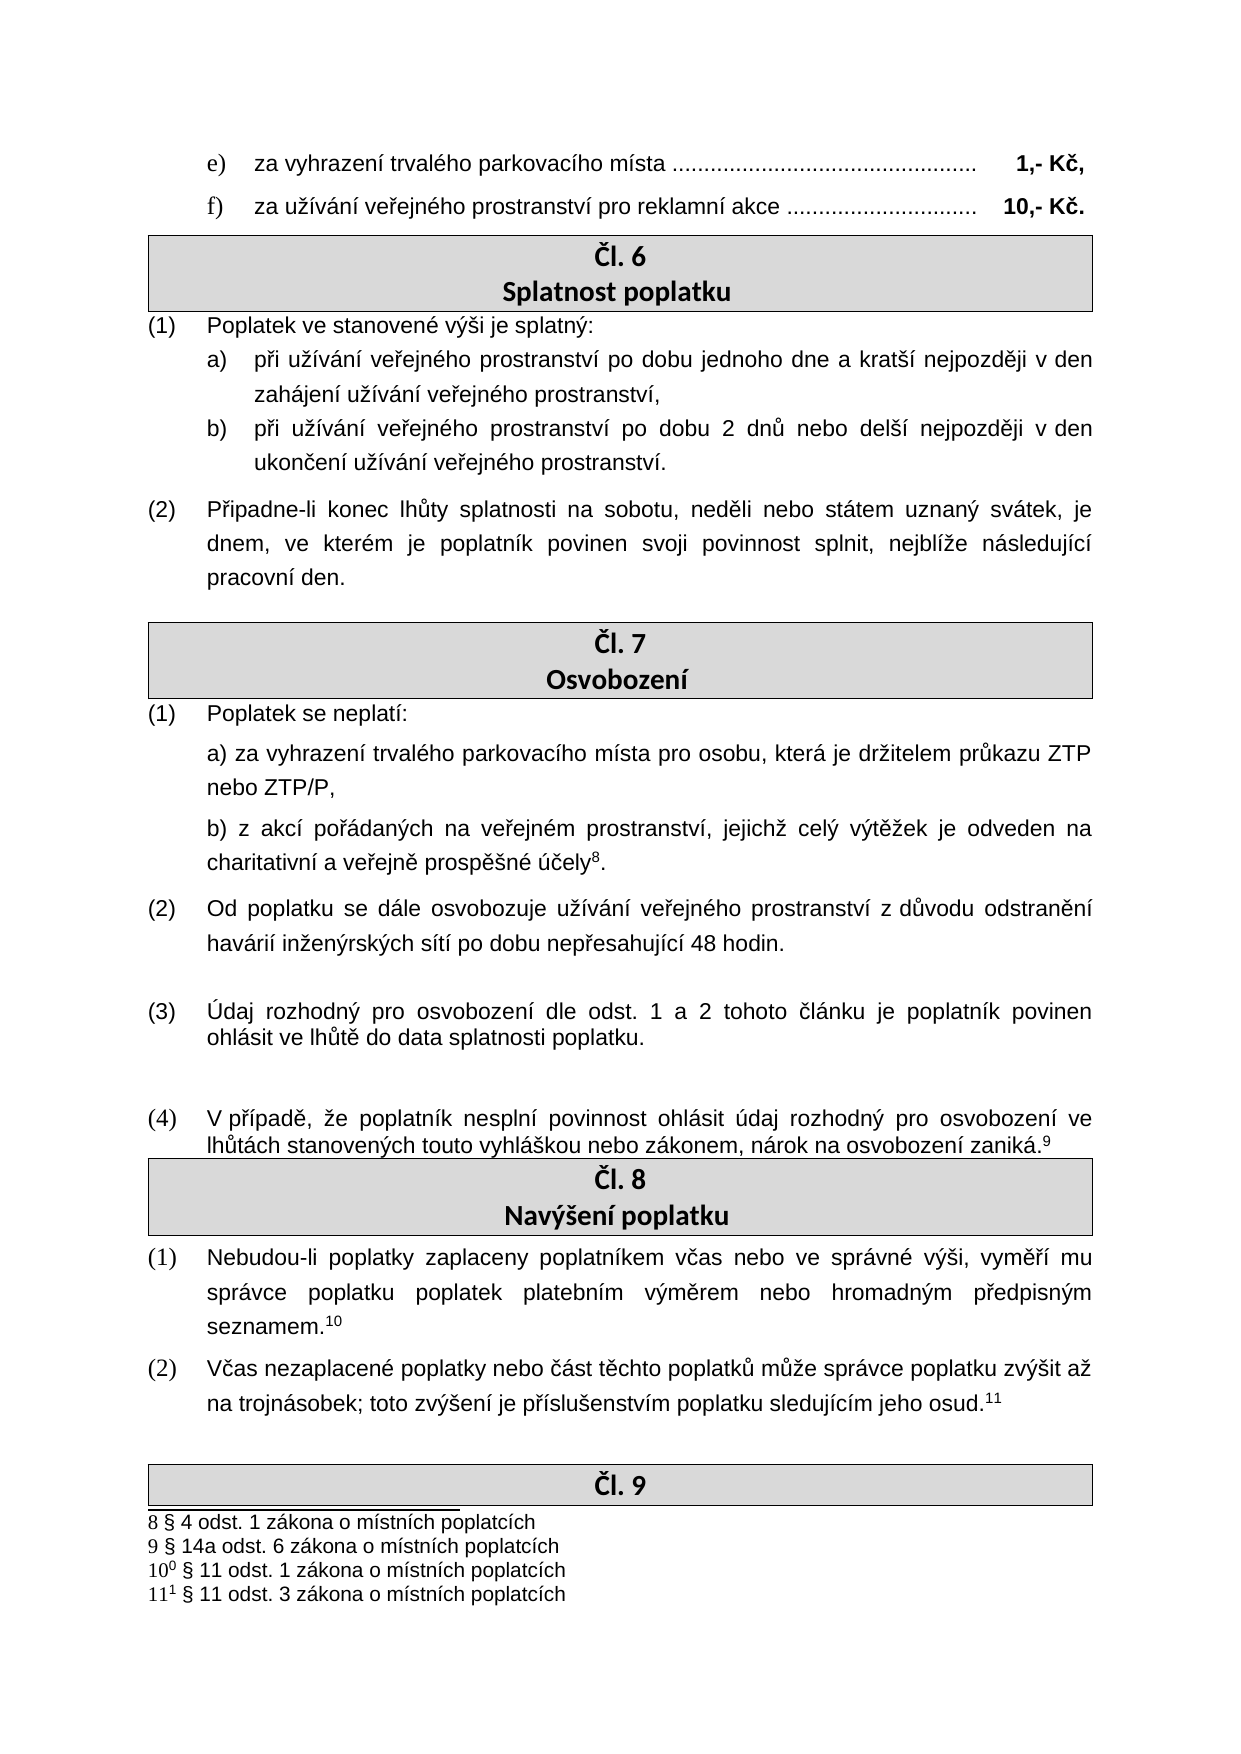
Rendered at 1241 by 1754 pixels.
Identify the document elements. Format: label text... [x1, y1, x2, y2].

text Navýšení poplatku [149, 1194, 1092, 1235]
list Poplatek ve stanovené výši je splatný: [148, 312, 1093, 338]
list za vyhrazení trvalého parkovacího místa ................................................ 1,- Kč, [207, 148, 1093, 176]
text Čl. 9 [149, 1465, 1092, 1505]
list Od poplatku se dále osvobozuje užívání veřejného prostranství z důvodu odstranění havárií inženýrských sítí po dobu nepřesahující 48 hodin. [148, 895, 1093, 956]
list při užívání veřejného prostranství po dobu jednoho dne a kratší nejpozději v den zahájení užívání veřejného prostranství, [207, 346, 1093, 407]
list za užívání veřejného prostranství pro reklamní akce .............................. 10,- Kč. [207, 191, 1093, 220]
list 1 § 11 odst. 3 zákona o místních poplatcích [148, 1582, 1093, 1606]
text Čl. 7 [149, 623, 1092, 658]
text a) za vyhrazení trvalého parkovacího místa pro osobu, která je držitelem průkazu ZTP nebo ZTP/P, [207, 740, 1093, 800]
text Čl. 8 [149, 1159, 1092, 1194]
list V případě, že poplatník nesplní povinnost ohlásit údaj rozhodný pro osvobození ve lhůtách stanovených touto vyhláškou nebo zákonem, nárok na osvobození zaniká. [148, 1103, 1093, 1158]
list při užívání veřejného prostranství po dobu 2 dnů nebo delší nejpozději v den ukončení užívání veřejného prostranství. [207, 415, 1093, 475]
list 0 § 11 odst. 1 zákona o místních poplatcích [148, 1558, 1093, 1582]
list § 14a odst. 6 zákona o místních poplatcích [148, 1534, 1093, 1558]
list Poplatek se neplatí: [148, 699, 1093, 726]
text Čl. 6 [149, 236, 1092, 270]
list Připadne-li konec lhůty splatnosti na sobotu, neděli nebo státem uznaný svátek, je dnem, ve kterém je poplatník povinen svoji povinnost splnit, nejblíže následující pracovní den. [148, 496, 1093, 590]
list Údaj rozhodný pro osvobození dle odst. 1 a 2 tohoto článku je poplatník povinen ohlásit ve lhůtě do data splatnosti poplatku. [148, 998, 1093, 1051]
list Včas nezaplacené poplatky nebo část těchto poplatků může správce poplatku zvýšit až na trojnásobek; toto zvýšení je příslušenstvím poplatku sledujícím jeho osud. [148, 1353, 1093, 1416]
list Nebudou-li poplatky zaplaceny poplatníkem včas nebo ve správné výši, vyměří mu správce poplatku poplatek platebním výměrem nebo hromadným předpisným seznamem. [148, 1242, 1093, 1339]
text b) z akcí pořádaných na veřejném prostranství, jejichž celý výtěžek je odveden na charitativní a veřejně prospěšné účely. [207, 814, 1093, 875]
text Osvobození [149, 658, 1092, 698]
text Splatnost poplatku [149, 270, 1092, 311]
text § 4 odst. 1 zákona o místních poplatcích [148, 1510, 1093, 1534]
